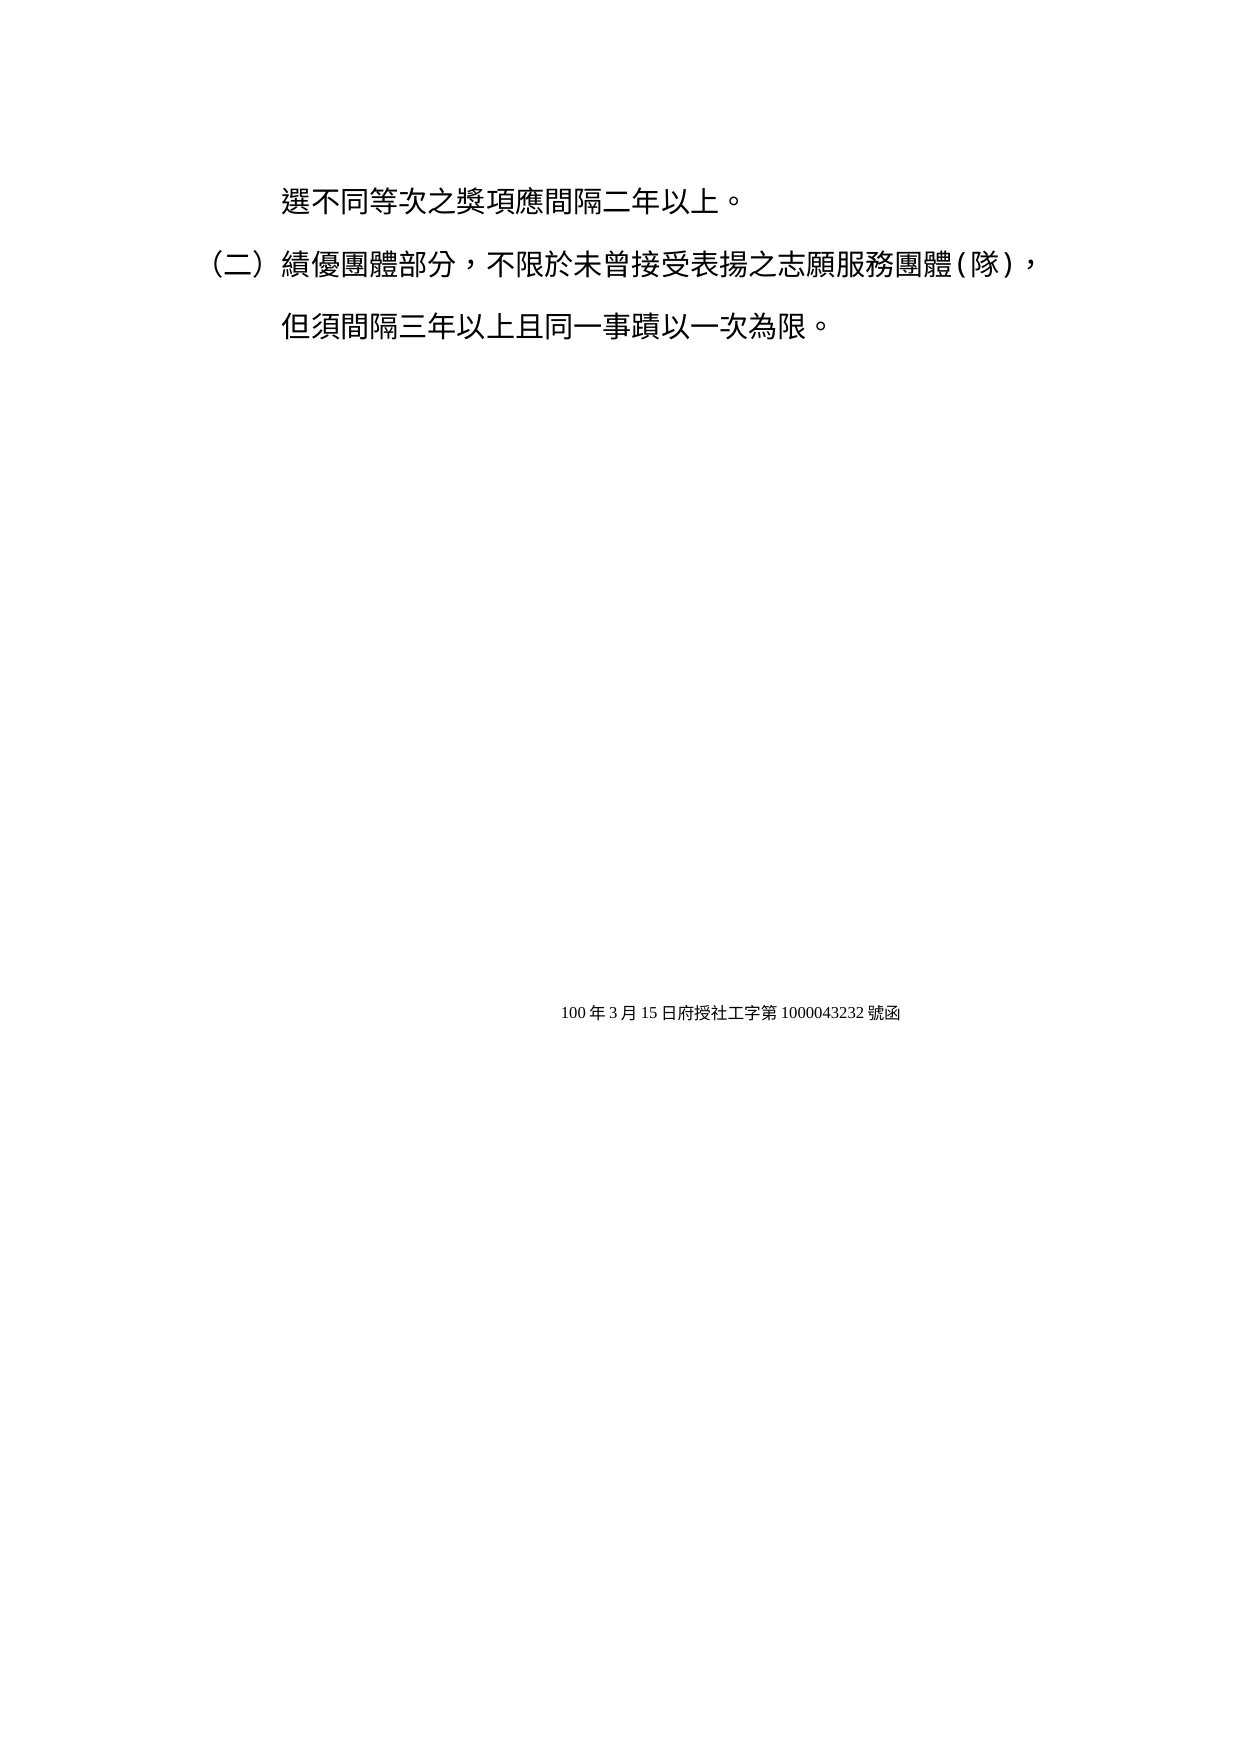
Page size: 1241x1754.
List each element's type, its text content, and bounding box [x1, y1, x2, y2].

text 選不同等次之獎項應間隔二年以上。 [194, 158, 1053, 221]
text 100年3月15日府授社工字第1000043232號函 [187, 971, 1053, 1033]
text （二）績優團體部分，不限於未曾接受表揚之志願服務團體(隊)，但須間隔三年以上且同一事蹟以一次為限。 [194, 221, 1053, 346]
